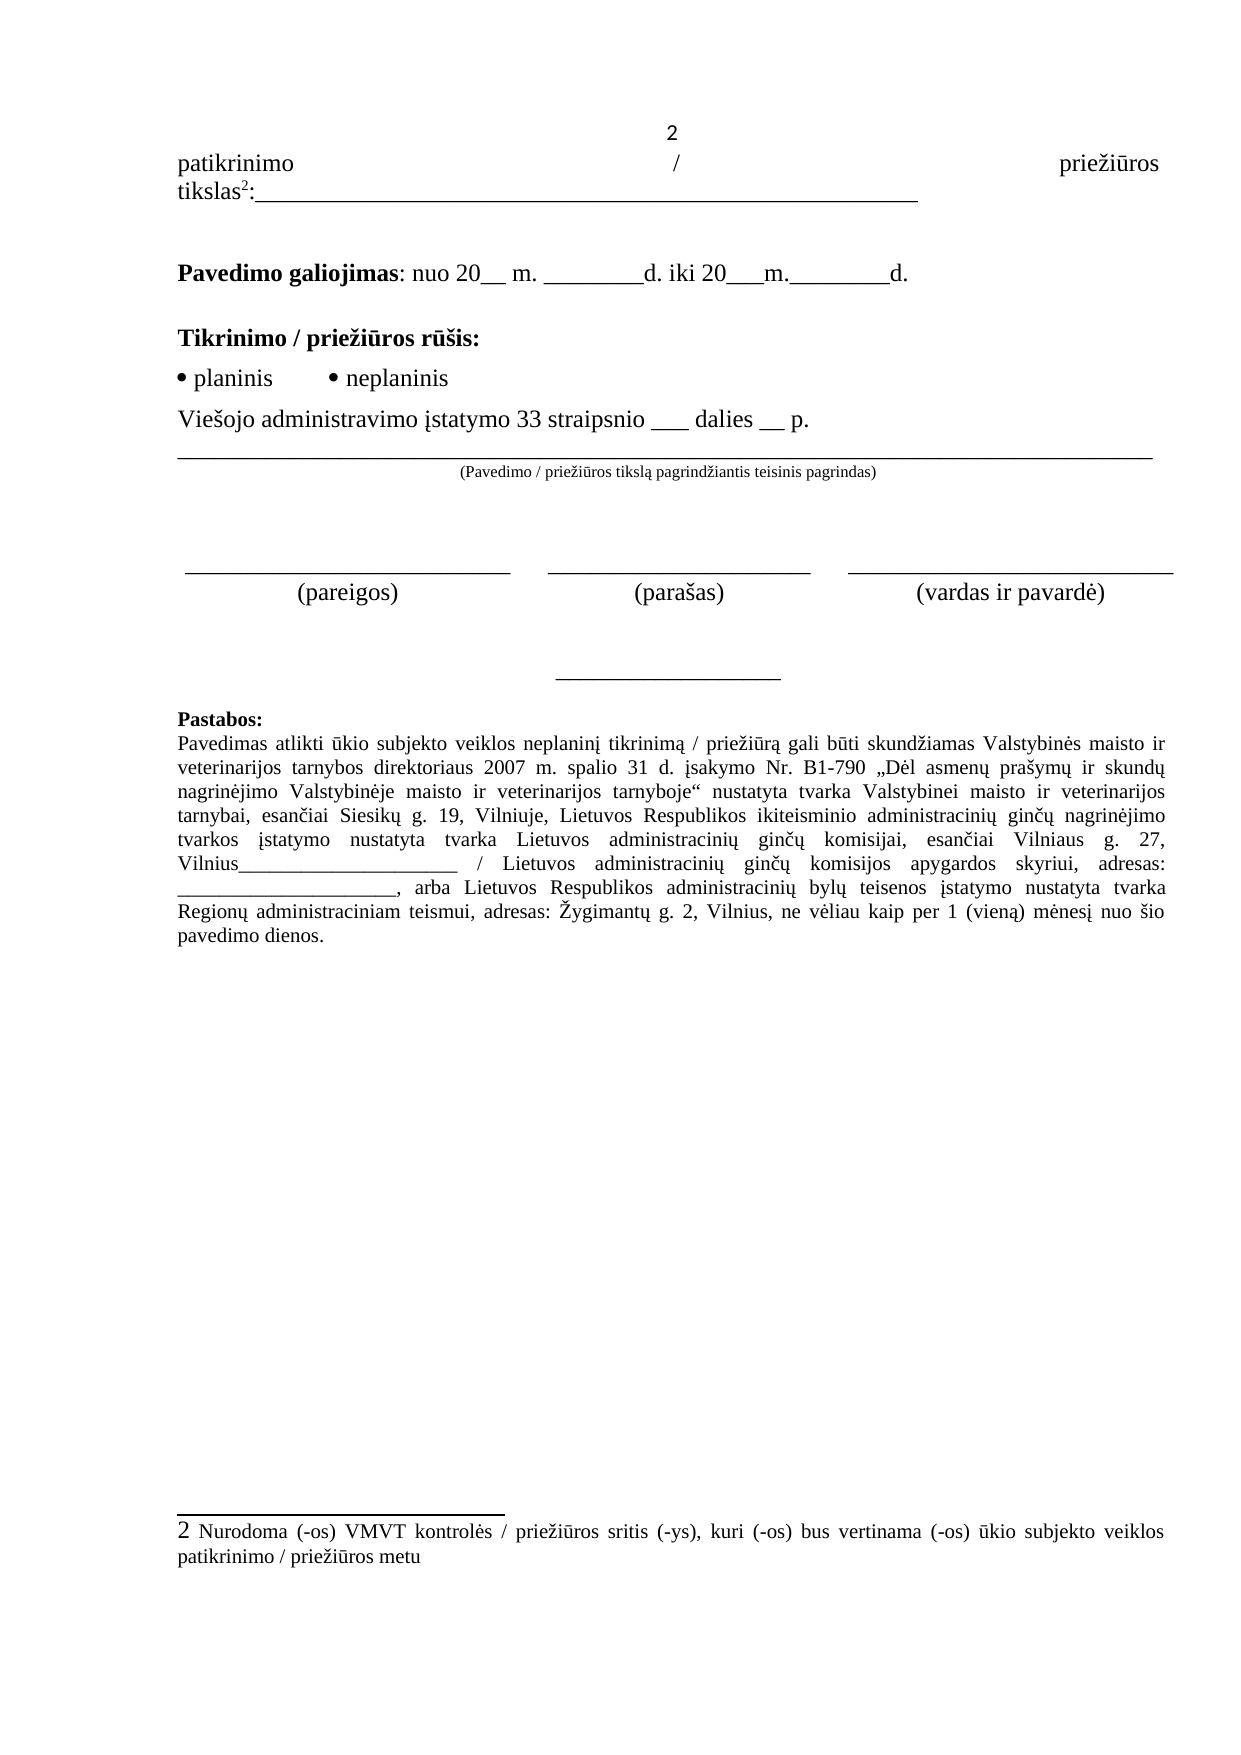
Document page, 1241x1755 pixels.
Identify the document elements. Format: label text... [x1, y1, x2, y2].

table_cell (vardas ir pavardė) [840, 577, 1181, 613]
text Pavedimas atlikti ūkio subjekto veiklos neplaninį tikrinimą / priežiūrą gali būti skundžiamas Valstybinės maisto ir veterinarijos tarnybos direktoriaus 2007 m. spalio 31 d. įsakymo Nr. B1-790 „Dėl asmenų prašymų ir skundų nagrinėjimo Valstybinėje maisto ir veterinarijos tarnyboje“ nustatyta tvarka Valstybinei maisto ir veterinarijos tarnybai, esančiai Siesikų g. 19, Vilniuje, Lietuvos Respublikos ikiteisminio administracinių ginčų nagrinėjimo tvarkos įstatymo nustatyta tvarka Lietuvos administracinių ginčų komisijai, esančiai Vilniaus g. 27, Vilnius_____________________ / Lietuvos administracinių ginčų komisijos apygardos skyriui, adresas: _____________________, arba Lietuvos Respublikos administracinių bylų teisenos įstatymo nustatyta tvarka Regionų administraciniam teismui, adresas: Žygimantų g. 2, Vilnius, ne vėliau kaip per 1 (vieną) mėnesį nuo šio pavedimo dienos. [177, 731, 1167, 947]
text Pavedimo galiojimas: nuo 20__ m. ________d. iki 20___m.________d. [177, 258, 1159, 287]
table_cell (pareigos) [177, 577, 518, 613]
text Nurodoma (-os) VMVT kontrolės / priežiūros sritis (-ys), kuri (-os) bus vertinama (-os) ūkio subjekto veiklos patikrinimo / priežiūros metu [177, 1515, 1167, 1568]
text  planinis  neplaninis [177, 363, 1159, 392]
text (Pavedimo / priežiūros tikslą pagrindžiantis teisinis pagrindas) [177, 462, 1159, 491]
text ______________________________________________________________________________ [177, 433, 1159, 462]
table_cell (parašas) [518, 577, 840, 613]
text Tikrinimo / priežiūros rūšis: [177, 323, 1159, 352]
text patikrinimo / priežiūros tikslas:_____________________________________________________ [177, 148, 1159, 205]
text Viešojo administravimo įstatymo 33 straipsnio ___ dalies __ p. [177, 404, 1159, 433]
text __________________ [177, 654, 1159, 683]
text Pastabos: [177, 707, 1167, 731]
